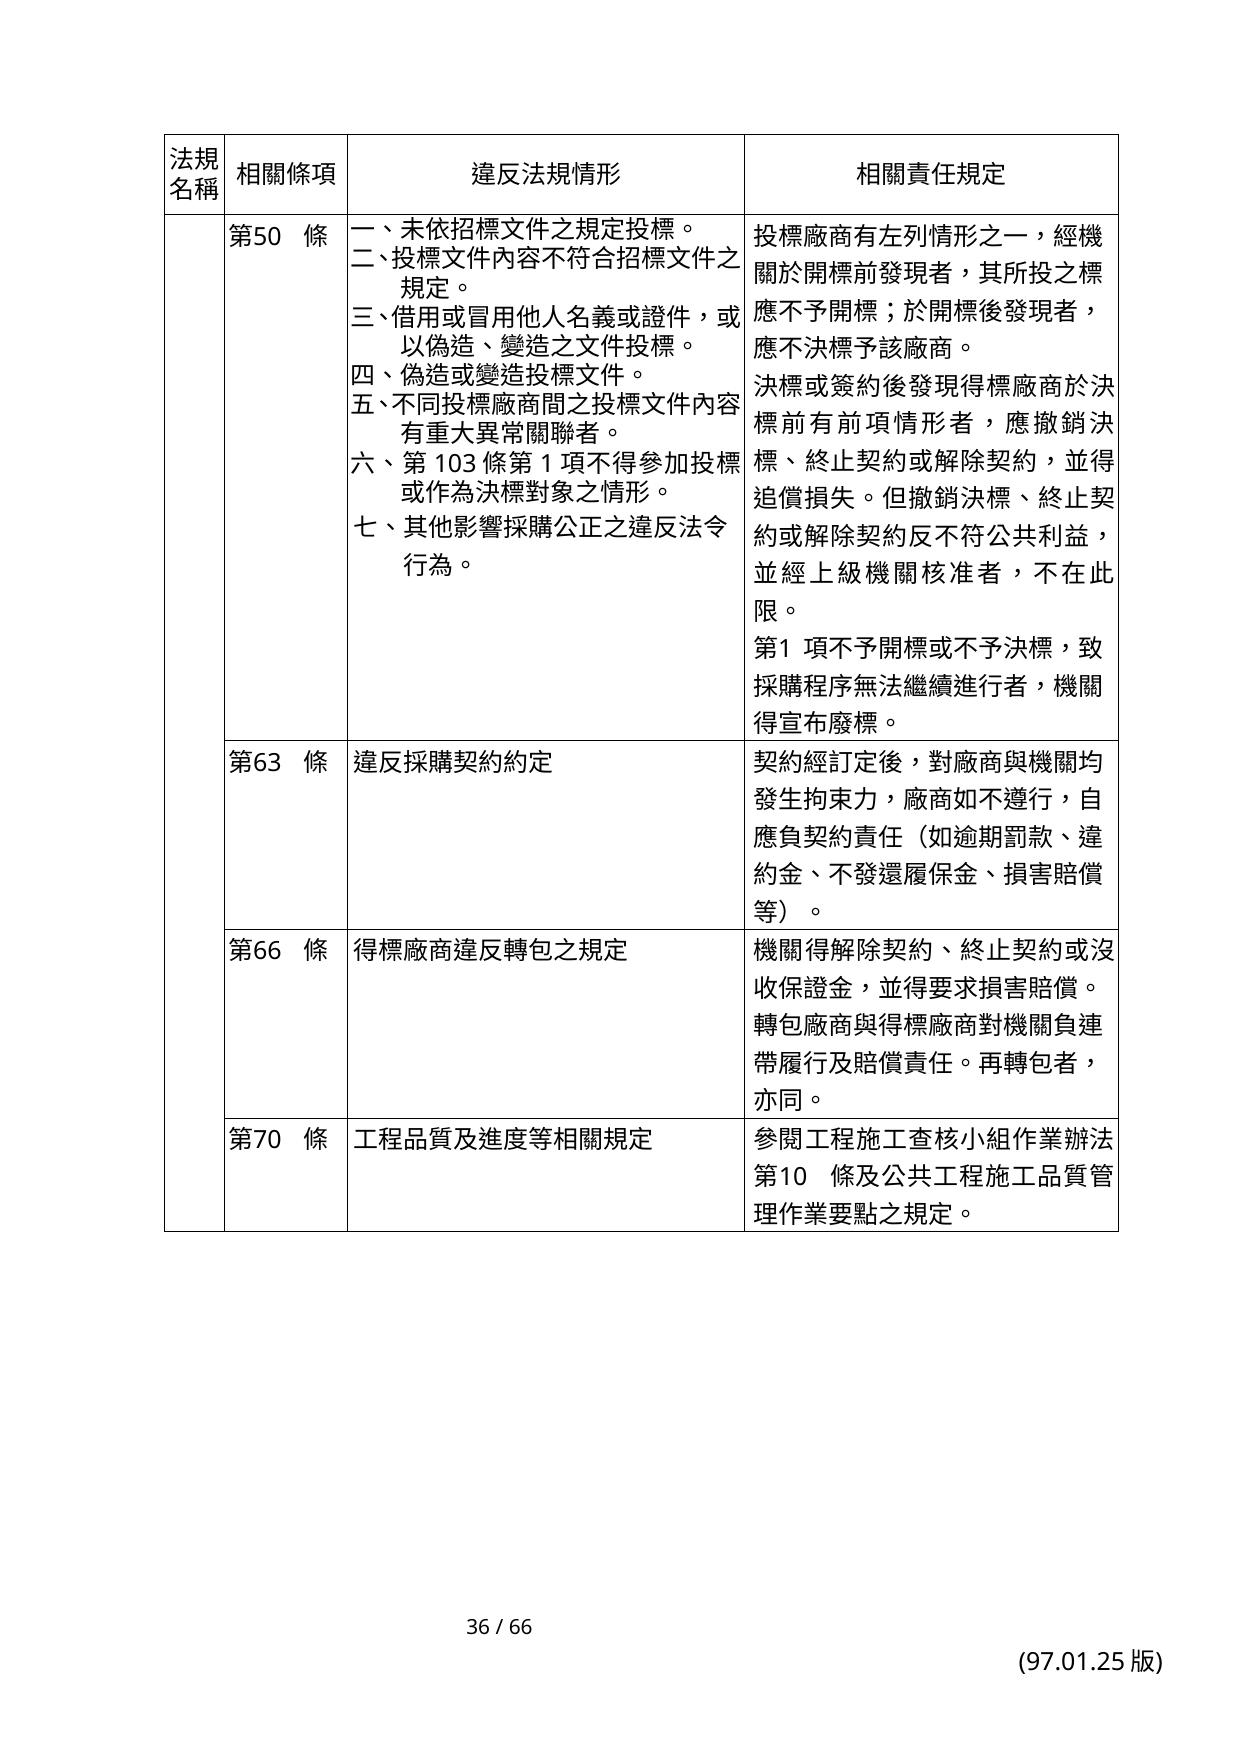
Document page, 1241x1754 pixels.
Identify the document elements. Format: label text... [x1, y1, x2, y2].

table_cell 機關得解除契約、終止契約或沒收保證金，並得要求損害賠償。 轉包廠商與得標廠商對機關負連帶履行及賠償責任。再轉包者，亦同。 [745, 930, 1118, 1117]
table_header 違反法規情形 [348, 135, 744, 214]
table_cell 投標廠商有左列情形之一，經機關於開標前發現者，其所投之標應不予開標；於開標後發現者，應不決標予該廠商。 決標或簽約後發現得標廠商於決標前有前項情形者，應撤銷決標、終止契約或解除契約，並得追償損失。但撤銷決標、終止契約或解除契約反不符公共利益，並經上級機關核准者，不在此限。 第1項不予開標或不予決標，致採購程序無法繼續進行者，機關得宣布廢標。 [745, 215, 1118, 740]
table_cell 第70條 [225, 1119, 347, 1231]
table_header 相關條項 [225, 135, 347, 214]
table_cell [165, 215, 224, 1231]
table_header 相關責任規定 [745, 135, 1118, 214]
table_cell 工程品質及進度等相關規定 [348, 1119, 744, 1231]
table_cell 得標廠商違反轉包之規定 [348, 930, 744, 1117]
table_cell 一、未依招標文件之規定投標。 二、投標文件內容不符合招標文件之規定。 三、借用或冒用他人名義或證件，或以偽造、變造之文件投標。 四、偽造或變造投標文件。 五、不同投標廠商間之投標文件內容有重大異常關聯者。 六、第103條第1項不得參加投標或作為決標對象之情形。 七、其他影響採購公正之違反法令行為。 [348, 215, 744, 740]
table_cell 違反採購契約約定 [348, 741, 744, 929]
table_cell 第50條 [225, 215, 347, 740]
table_cell 參閱工程施工查核小組作業辦法第10條及公共工程施工品質管理作業要點之規定。 [745, 1119, 1118, 1231]
table_header 法規名稱 [165, 135, 224, 214]
table_cell 第63條 [225, 741, 347, 929]
table_cell 契約經訂定後，對廠商與機關均發生拘束力，廠商如不遵行，自應負契約責任（如逾期罰款、違約金、不發還履保金、損害賠償等）。 [745, 741, 1118, 929]
table_cell 第66條 [225, 930, 347, 1117]
